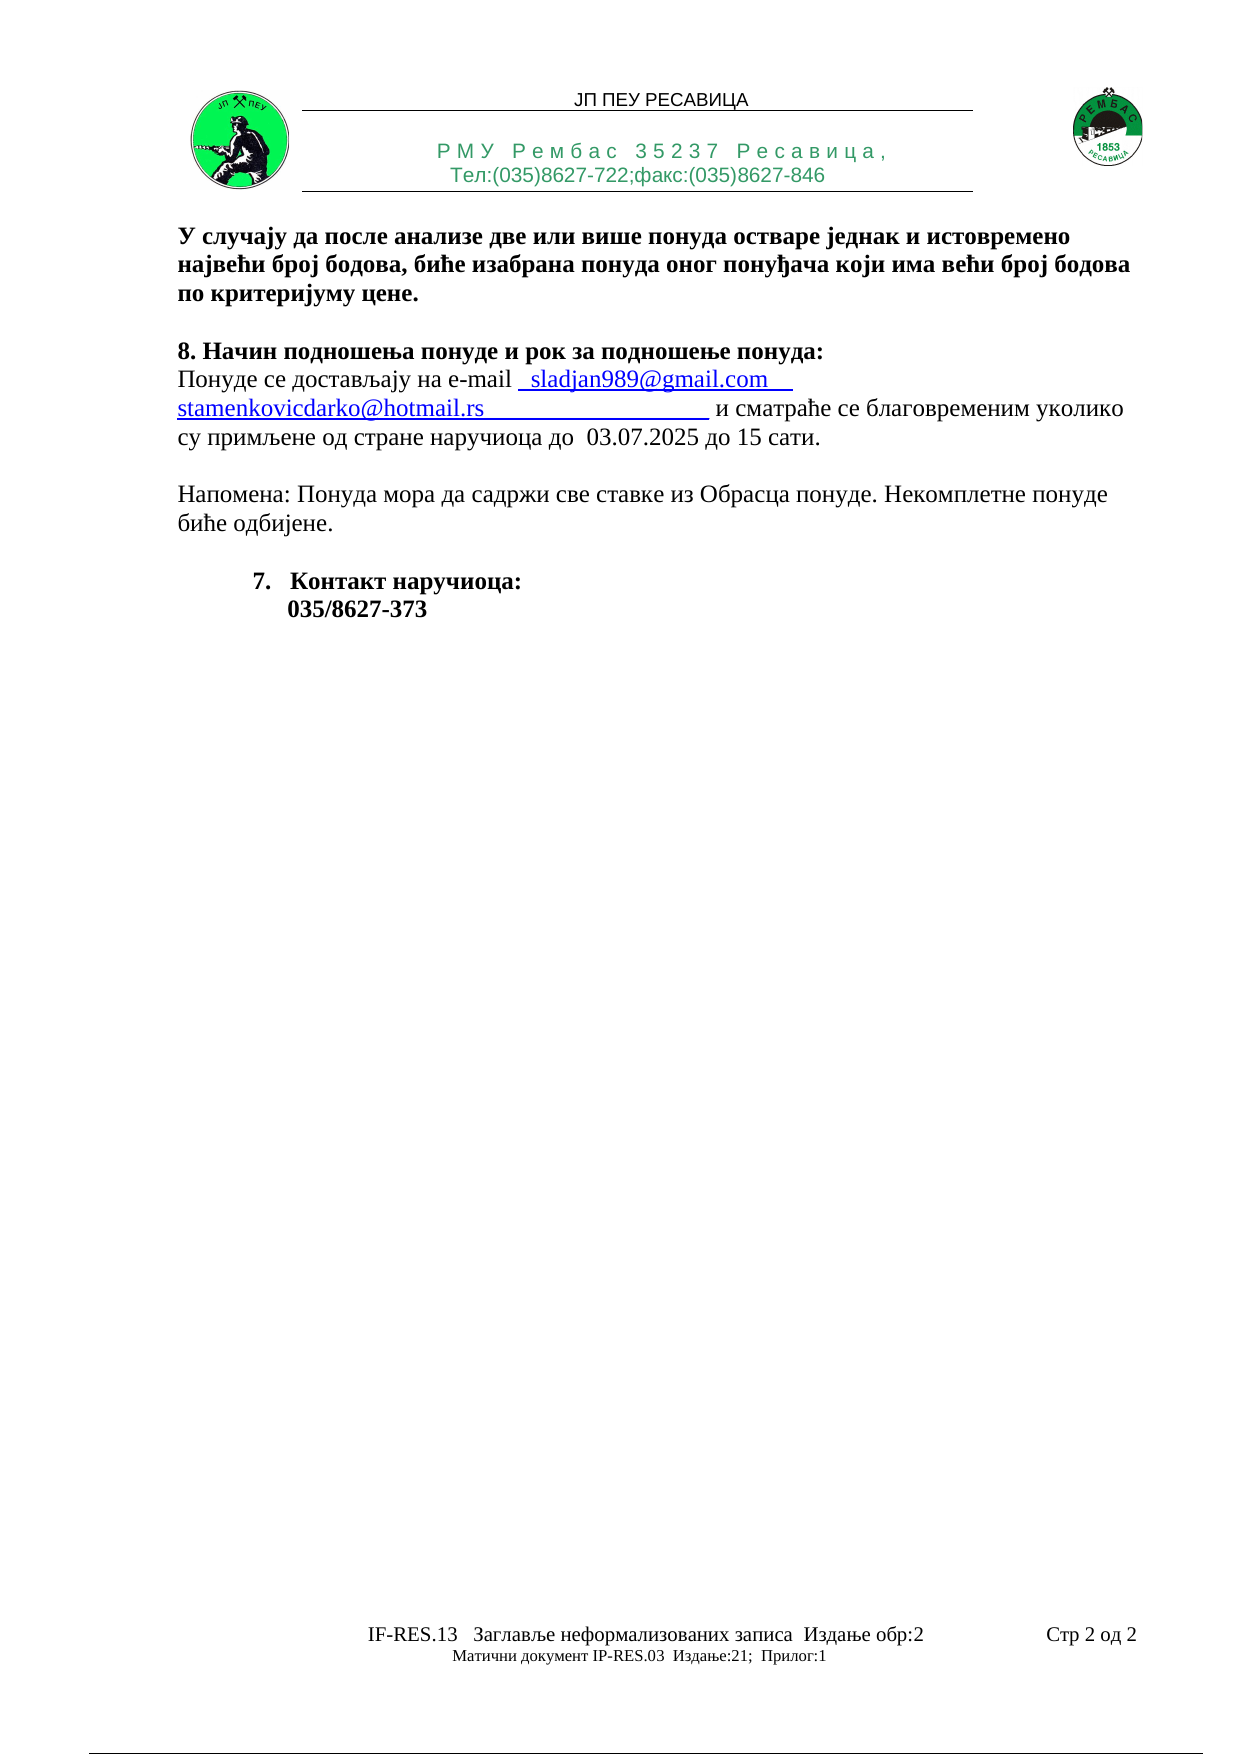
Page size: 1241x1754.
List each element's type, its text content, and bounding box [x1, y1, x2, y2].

text Напомена: Понуда мора да садржи све ставке из Обрасца понуде. Некомплетне понуде биће одбијене. [177, 479, 1152, 537]
text 035/8627-373 [177, 594, 1152, 623]
picture [190, 90, 290, 190]
picture [1073, 87, 1143, 166]
list Контакт наручиоца: [252, 566, 1152, 594]
text 8. Начин подношења понуде и рок за подношење понуда: [177, 336, 1152, 364]
text Понуде се достављају на e-mail _sladjan989@gmail.com stamenkovicdarko@hotmail.rs__________________ и сматраће се благовременим уколико су примљене од стране наручиоца до 03.07.2025 до 15 сати. [177, 364, 1152, 451]
text У случају да после анализе две или више понуда остваре једнак и истовремено највећи број бодова, биће изабрана понуда оног понуђача који има већи број бодова по критеријуму цене. [177, 221, 1152, 307]
